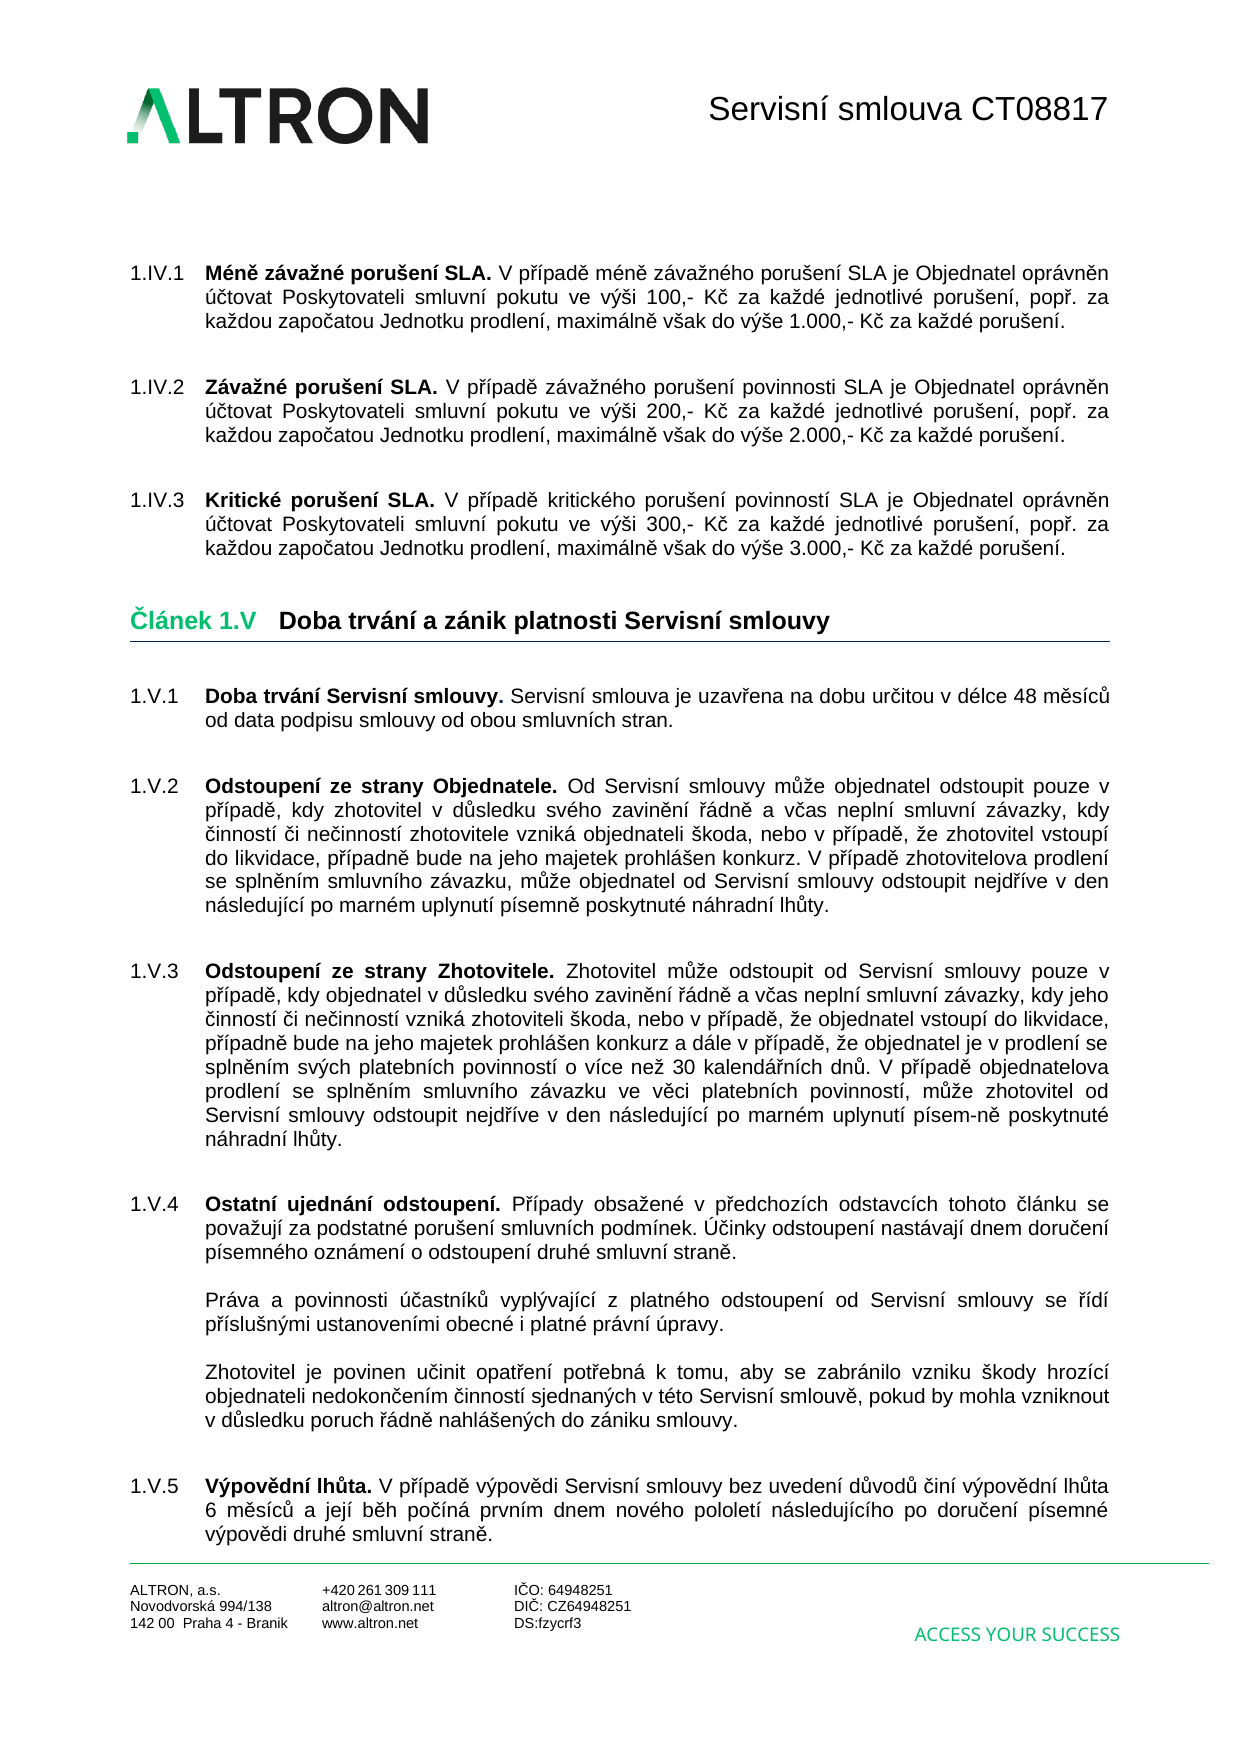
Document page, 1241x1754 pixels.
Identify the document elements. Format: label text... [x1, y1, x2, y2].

subtitle Odstoupení ze strany Zhotovitele. Zhotovitel může odstoupit od Servisní smlouvy pouze v případě, kdy objednatel v důsledku svého zavinění řádně a včas neplní smluvní závazky, kdy jeho činností či nečinností vzniká zhotoviteli škoda, nebo v případě, že objednatel vstoupí do likvidace, případně bude na jeho majetek prohlášen konkurz a dále v případě, že objednatel je v prodlení se splněním svých platebních povinností o více než 30 kalendářních dnů. V případě objednatelova prodlení se splněním smluvního závazku ve věci platebních povinností, může zhotovitel od Servisní smlouvy odstoupit nejdříve v den následující po marném uplynutí písem-ně poskytnuté náhradní lhůty. [130, 959, 1110, 1151]
subtitle Ostatní ujednání odstoupení. Případy obsažené v předchozích odstavcích tohoto článku se považují za podstatné porušení smluvních podmínek. Účinky odstoupení nastávají dnem doručení písemného oznámení o odstoupení druhé smluvní straně. Práva a povinnosti účastníků vyplývající z platného odstoupení od Servisní smlouvy se řídí příslušnými ustanoveními obecné i platné právní úpravy. Zhotovitel je povinen učinit opatření potřebná k tomu, aby se zabránilo vzniku škody hrozící objednateli nedokončením činností sjednaných v této Servisní smlouvě, pokud by mohla vzniknout v důsledku poruch řádně nahlášených do zániku smlouvy. [130, 1192, 1110, 1432]
subtitle Doba trvání a zánik platnosti Servisní smlouvy [130, 602, 1110, 641]
subtitle Odstoupení ze strany Objednatele. Od Servisní smlouvy může objednatel odstoupit pouze v případě, kdy zhotovitel v důsledku svého zavinění řádně a včas neplní smluvní závazky, kdy činností či nečinností zhotovitele vzniká objednateli škoda, nebo v případě, že zhotovitel vstoupí do likvidace, případně bude na jeho majetek prohlášen konkurz. V případě zhotovitelova prodlení se splněním smluvního závazku, může objednatel od Servisní smlouvy odstoupit nejdříve v den následující po marném uplynutí písemně poskytnuté náhradní lhůty. [130, 773, 1110, 917]
subtitle Kritické porušení SLA. V případě kritického porušení povinností SLA je Objednatel oprávněn účtovat Poskytovateli smluvní pokutu ve výši 300,- Kč za každé jednotlivé porušení, popř. za každou započatou Jednotku prodlení, maximálně však do výše 3.000,- Kč za každé porušení. [130, 488, 1110, 560]
subtitle Doba trvání Servisní smlouvy. Servisní smlouva je uzavřena na dobu určitou v délce 48 měsíců od data podpisu smlouvy od obou smluvních stran. [130, 684, 1110, 732]
subtitle Méně závažné porušení SLA. V případě méně závažného porušení SLA je Objednatel oprávněn účtovat Poskytovateli smluvní pokutu ve výši 100,- Kč za každé jednotlivé porušení, popř. za každou započatou Jednotku prodlení, maximálně však do výše 1.000,- Kč za každé porušení. [130, 261, 1110, 333]
subtitle Závažné porušení SLA. V případě závažného porušení povinnosti SLA je Objednatel oprávněn účtovat Poskytovateli smluvní pokutu ve výši 200,- Kč za každé jednotlivé porušení, popř. za každou započatou Jednotku prodlení, maximálně však do výše 2.000,- Kč za každé porušení. [130, 374, 1110, 446]
subtitle Výpovědní lhůta. V případě výpovědi Servisní smlouvy bez uvedení důvodů činí výpovědní lhůta 6 měsíců a její běh počíná prvním dnem nového pololetí následujícího po doručení písemné výpovědi druhé smluvní straně. [130, 1473, 1110, 1545]
